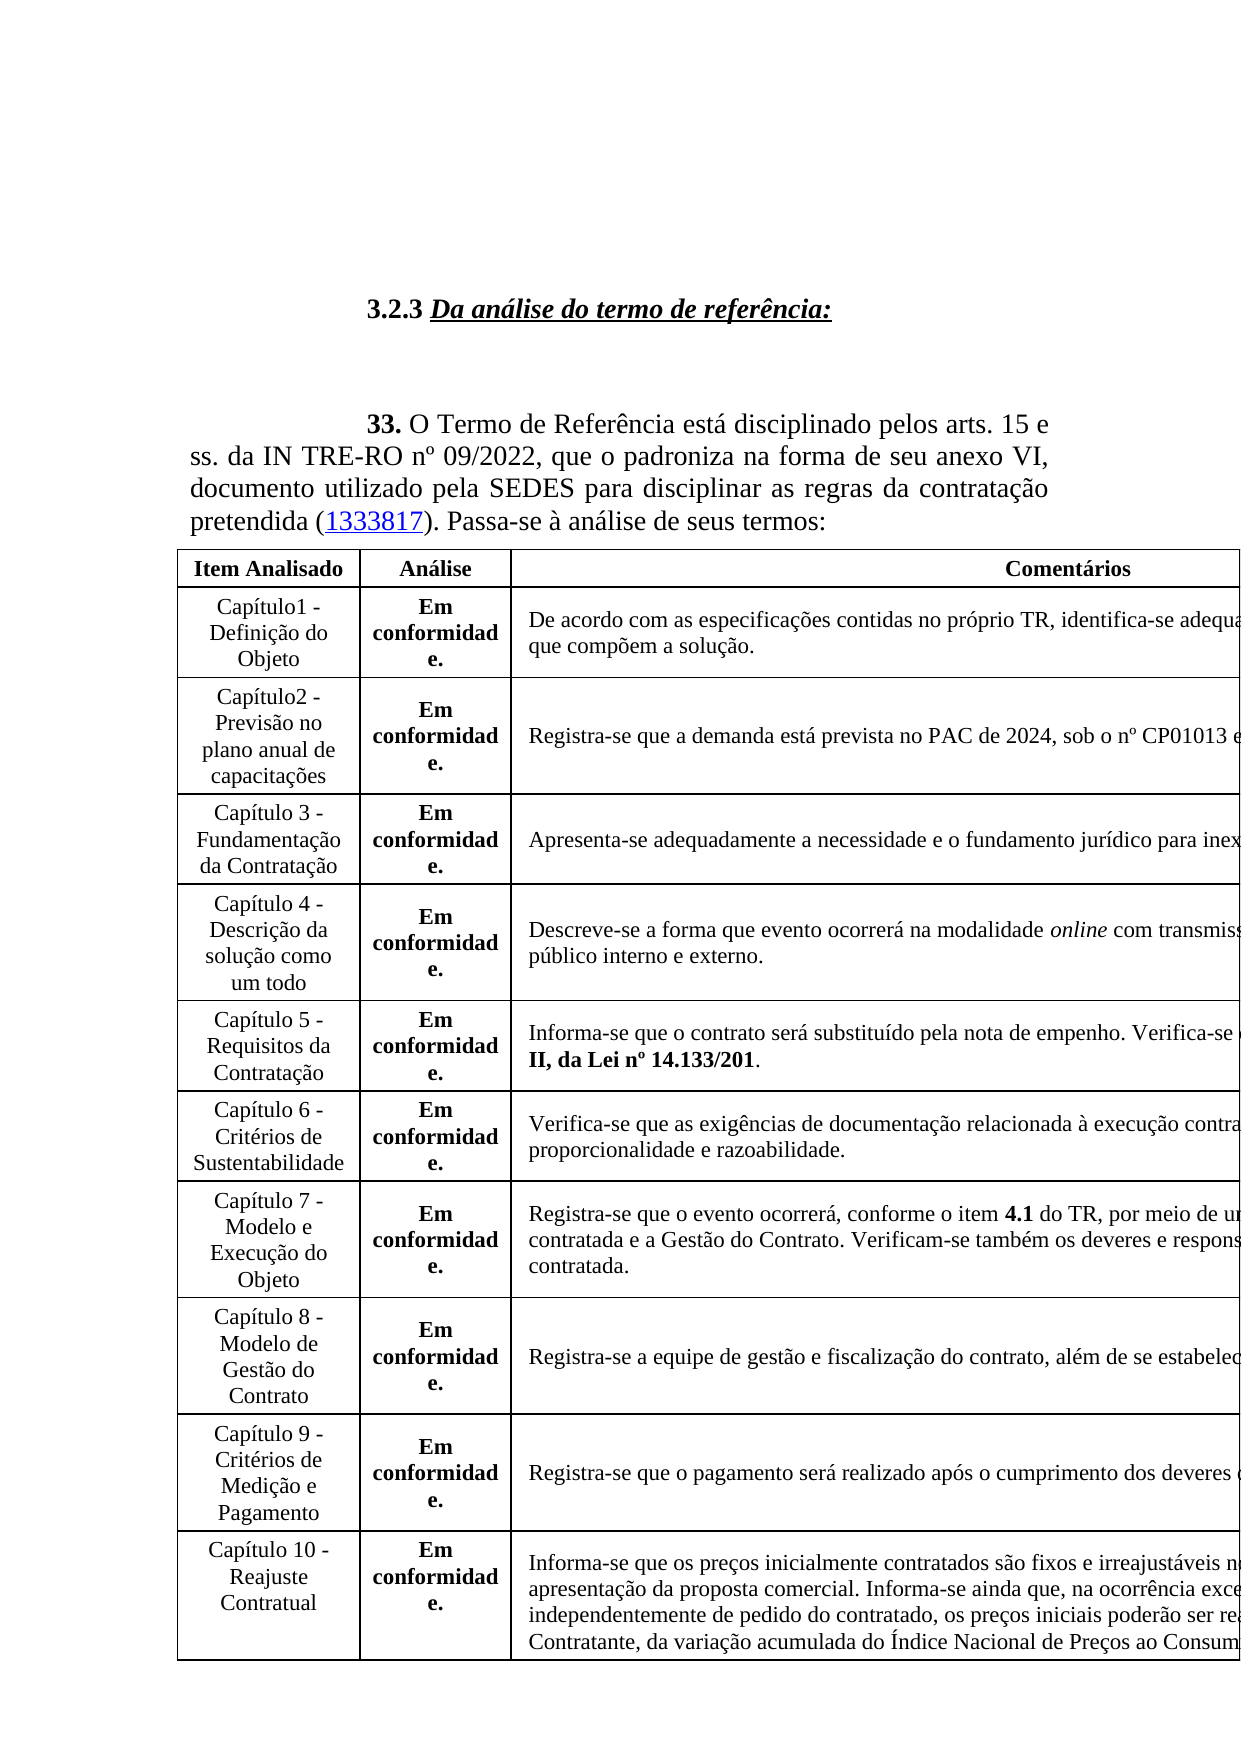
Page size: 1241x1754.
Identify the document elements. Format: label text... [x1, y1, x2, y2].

table_cell Registra-se que o evento ocorrerá, conforme o item 4.1 do TR, por meio de um alinhamento entre a equipe da contratada e a Gestão do Contrato. Verificam-se também os deveres e responsabilidades da contratante e da contratada. [512, 1182, 1239, 1297]
table_header Análise [361, 550, 510, 586]
table_cell Registra-se a equipe de gestão e fiscalização do contrato, além de se estabelecer a responsabilidade de cada membro. [512, 1298, 1239, 1413]
table_cell Em conformidade. [361, 1532, 510, 1659]
table_cell Capítulo 10 - Reajuste Contratual [178, 1532, 359, 1659]
table_cell Em conformidade. [361, 885, 510, 1000]
table_cell De acordo com as especificações contidas no próprio TR, identifica-se adequadamente o objeto e detalha os serviços que compõem a solução. [512, 588, 1239, 676]
table_cell Em conformidade. [361, 1092, 510, 1180]
table_cell Em conformidade. [361, 678, 510, 793]
table_cell Capítulo 3 - Fundamentação da Contratação [178, 795, 359, 883]
table_cell Em conformidade. [361, 1298, 510, 1413]
table_cell Verifica-se que as exigências de documentação relacionada à execução contratual de forma digital atende critérios de proporcionalidade e razoabilidade. [512, 1092, 1239, 1180]
table_cell Capítulo1 - Definição do Objeto [178, 588, 359, 676]
table_cell Capítulo 6 - Critérios de Sustentabilidade [178, 1092, 359, 1180]
table_cell Capítulo 5 - Requisitos da Contratação [178, 1001, 359, 1090]
table_cell Capítulo 7 - Modelo e Execução do Objeto [178, 1182, 359, 1297]
table_cell Informa-se que o contrato será substituído pela nota de empenho. Verifica-se que a medida tem amparo no art. 95, II, da Lei nº 14.133/201. [512, 1001, 1239, 1090]
table_cell Descreve-se a forma que evento ocorrerá na modalidade online com transmissão pelo youtube direcionada para o público interno e externo. [512, 885, 1239, 1000]
table_cell Capítulo 8 - Modelo de Gestão do Contrato [178, 1298, 359, 1413]
table_cell Capítulo2 - Previsão no plano anual de capacitações [178, 678, 359, 793]
table_cell Em conformidade. [361, 1182, 510, 1297]
table_cell Em conformidade. [361, 588, 510, 676]
table_cell Capítulo 4 - Descrição da solução como um todo [178, 885, 359, 1000]
table_cell Em conformidade. [361, 1415, 510, 1530]
table_cell Apresenta-se adequadamente a necessidade e o fundamento jurídico para inexigibilidade de licitação. [512, 795, 1239, 883]
table_header Comentários [512, 550, 1239, 586]
text 3.2.3 Da análise do termo de referência: [190, 292, 1051, 324]
table_cell Em conformidade. [361, 1001, 510, 1090]
table_header Item Analisado [178, 550, 359, 586]
table_cell Registra-se que a demanda está prevista no PAC de 2024, sob o nº CP01013 e CP01011. [512, 678, 1239, 793]
table_cell Em conformidade. [361, 795, 510, 883]
table_cell Informa-se que os preços inicialmente contratados são fixos e irreajustáveis no prazo de um ano contado da apresentação da proposta comercial. Informa-se ainda que, na ocorrência excepcional de prorrogação contratual, independentemente de pedido do contratado, os preços iniciais poderão ser reajustados, mediante a aplicação, pelo Contratante, da variação acumulada do Índice Nacional de Preços ao Consumidor Amplo – IPCA. A medida tem amparo no art. 25, § 7º, da NLLC. [512, 1532, 1239, 1659]
table_cell Registra-se que o pagamento será realizado após o cumprimento dos deveres da contratada. [512, 1415, 1239, 1530]
text 33. O Termo de Referência está disciplinado pelos arts. 15 e ss. da IN TRE-RO nº 09/2022, que o padroniza na forma de seu anexo VI, documento utilizado pela SEDES para disciplinar as regras da contratação pretendida (1333817). Passa-se à análise de seus termos: [190, 407, 1051, 536]
table_cell Capítulo 9 - Critérios de Medição e Pagamento [178, 1415, 359, 1530]
